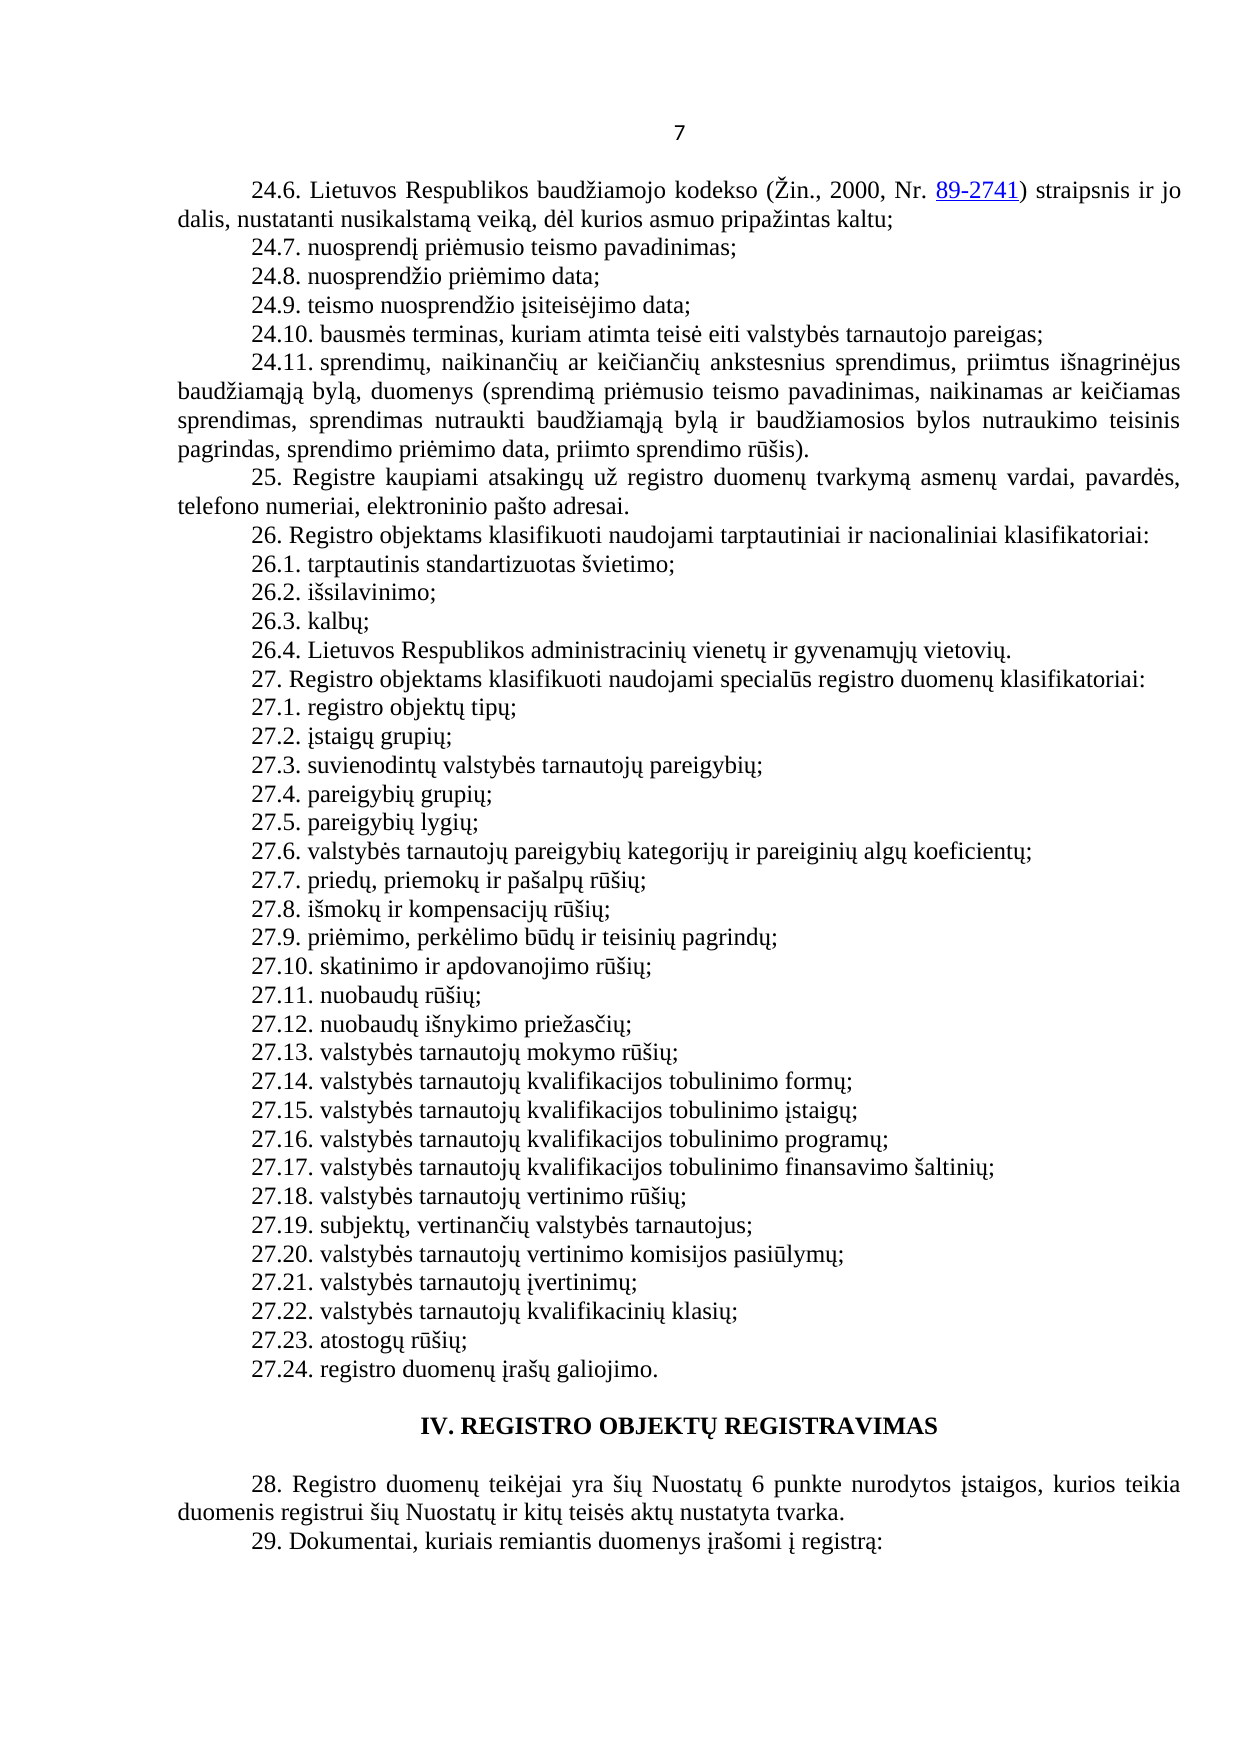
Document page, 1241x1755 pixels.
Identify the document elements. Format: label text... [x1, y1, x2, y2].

text 27.6. valstybės tarnautojų pareigybių kategorijų ir pareiginių algų koeficientų; [177, 836, 1181, 865]
text 27.19. subjektų, vertinančių valstybės tarnautojus; [177, 1210, 1181, 1239]
text 24.7. nuosprendį priėmusio teismo pavadinimas; [177, 232, 1181, 261]
text 27.3. suvienodintų valstybės tarnautojų pareigybių; [177, 750, 1181, 779]
text 27.4. pareigybių grupių; [177, 779, 1181, 807]
text 27.24. registro duomenų įrašų galiojimo. [177, 1354, 1181, 1382]
text 27.7. priedų, priemokų ir pašalpų rūšių; [177, 865, 1181, 894]
text 27. Registro objektams klasifikuoti naudojami specialūs registro duomenų klasifikatoriai: [177, 664, 1181, 692]
text 26.3. kalbų; [177, 606, 1181, 635]
text 27.2. įstaigų grupių; [177, 721, 1181, 750]
text 27.21. valstybės tarnautojų įvertinimų; [177, 1267, 1181, 1296]
text 27.14. valstybės tarnautojų kvalifikacijos tobulinimo formų; [177, 1066, 1181, 1095]
text 27.16. valstybės tarnautojų kvalifikacijos tobulinimo programų; [177, 1124, 1181, 1152]
text 27.12. nuobaudų išnykimo priežasčių; [177, 1009, 1181, 1037]
text 27.22. valstybės tarnautojų kvalifikacinių klasių; [177, 1296, 1181, 1325]
text 27.20. valstybės tarnautojų vertinimo komisijos pasiūlymų; [177, 1239, 1181, 1267]
text 27.10. skatinimo ir apdovanojimo rūšių; [177, 951, 1181, 980]
text 26.4. Lietuvos Respublikos administracinių vienetų ir gyvenamųjų vietovių. [177, 635, 1181, 664]
text 26.1. tarptautinis standartizuotas švietimo; [177, 549, 1181, 577]
text 27.23. atostogų rūšių; [177, 1325, 1181, 1354]
text 24.10. bausmės terminas, kuriam atimta teisė eiti valstybės tarnautojo pareigas; [177, 319, 1181, 347]
text 27.8. išmokų ir kompensacijų rūšių; [177, 894, 1181, 922]
text 27.1. registro objektų tipų; [177, 692, 1181, 721]
text 29. Dokumentai, kuriais remiantis duomenys įrašomi į registrą: [177, 1526, 1181, 1555]
text 24.9. teismo nuosprendžio įsiteisėjimo data; [177, 290, 1181, 319]
text 26. Registro objektams klasifikuoti naudojami tarptautiniai ir nacionaliniai klasifikatoriai: [177, 520, 1181, 549]
text 28. Registro duomenų teikėjai yra šių Nuostatų 6 punkte nurodytos įstaigos, kurios teikia duomenis registrui šių Nuostatų ir kitų teisės aktų nustatyta tvarka. [177, 1469, 1181, 1526]
text 27.5. pareigybių lygių; [177, 807, 1181, 836]
text 27.13. valstybės tarnautojų mokymo rūšių; [177, 1037, 1181, 1066]
text 24.6. Lietuvos Respublikos baudžiamojo kodekso (Žin., 2000, Nr. 89-2741) straipsnis ir jo dalis, nustatanti nusikalstamą veiką, dėl kurios asmuo pripažintas kaltu; [177, 175, 1181, 232]
text 24.8. nuosprendžio priėmimo data; [177, 261, 1181, 290]
text 25. Registre kaupiami atsakingų už registro duomenų tvarkymą asmenų vardai, pavardės, telefono numeriai, elektroninio pašto adresai. [177, 462, 1181, 520]
text 27.15. valstybės tarnautojų kvalifikacijos tobulinimo įstaigų; [177, 1095, 1181, 1124]
text 24.11. sprendimų, naikinančių ar keičiančių ankstesnius sprendimus, priimtus išnagrinėjus baudžiamąją bylą, duomenys (sprendimą priėmusio teismo pavadinimas, naikinamas ar keičiamas sprendimas, sprendimas nutraukti baudžiamąją bylą ir baudžiamosios bylos nutraukimo teisinis pagrindas, sprendimo priėmimo data, priimto sprendimo rūšis). [177, 347, 1181, 462]
text 27.9. priėmimo, perkėlimo būdų ir teisinių pagrindų; [177, 922, 1181, 951]
text 26.2. išsilavinimo; [177, 577, 1181, 606]
text 27.17. valstybės tarnautojų kvalifikacijos tobulinimo finansavimo šaltinių; [177, 1152, 1181, 1181]
text 27.11. nuobaudų rūšių; [177, 980, 1181, 1009]
text 27.18. valstybės tarnautojų vertinimo rūšių; [177, 1181, 1181, 1210]
text IV. REGISTRO OBJEKTŲ REGISTRAVIMAS [177, 1411, 1181, 1440]
